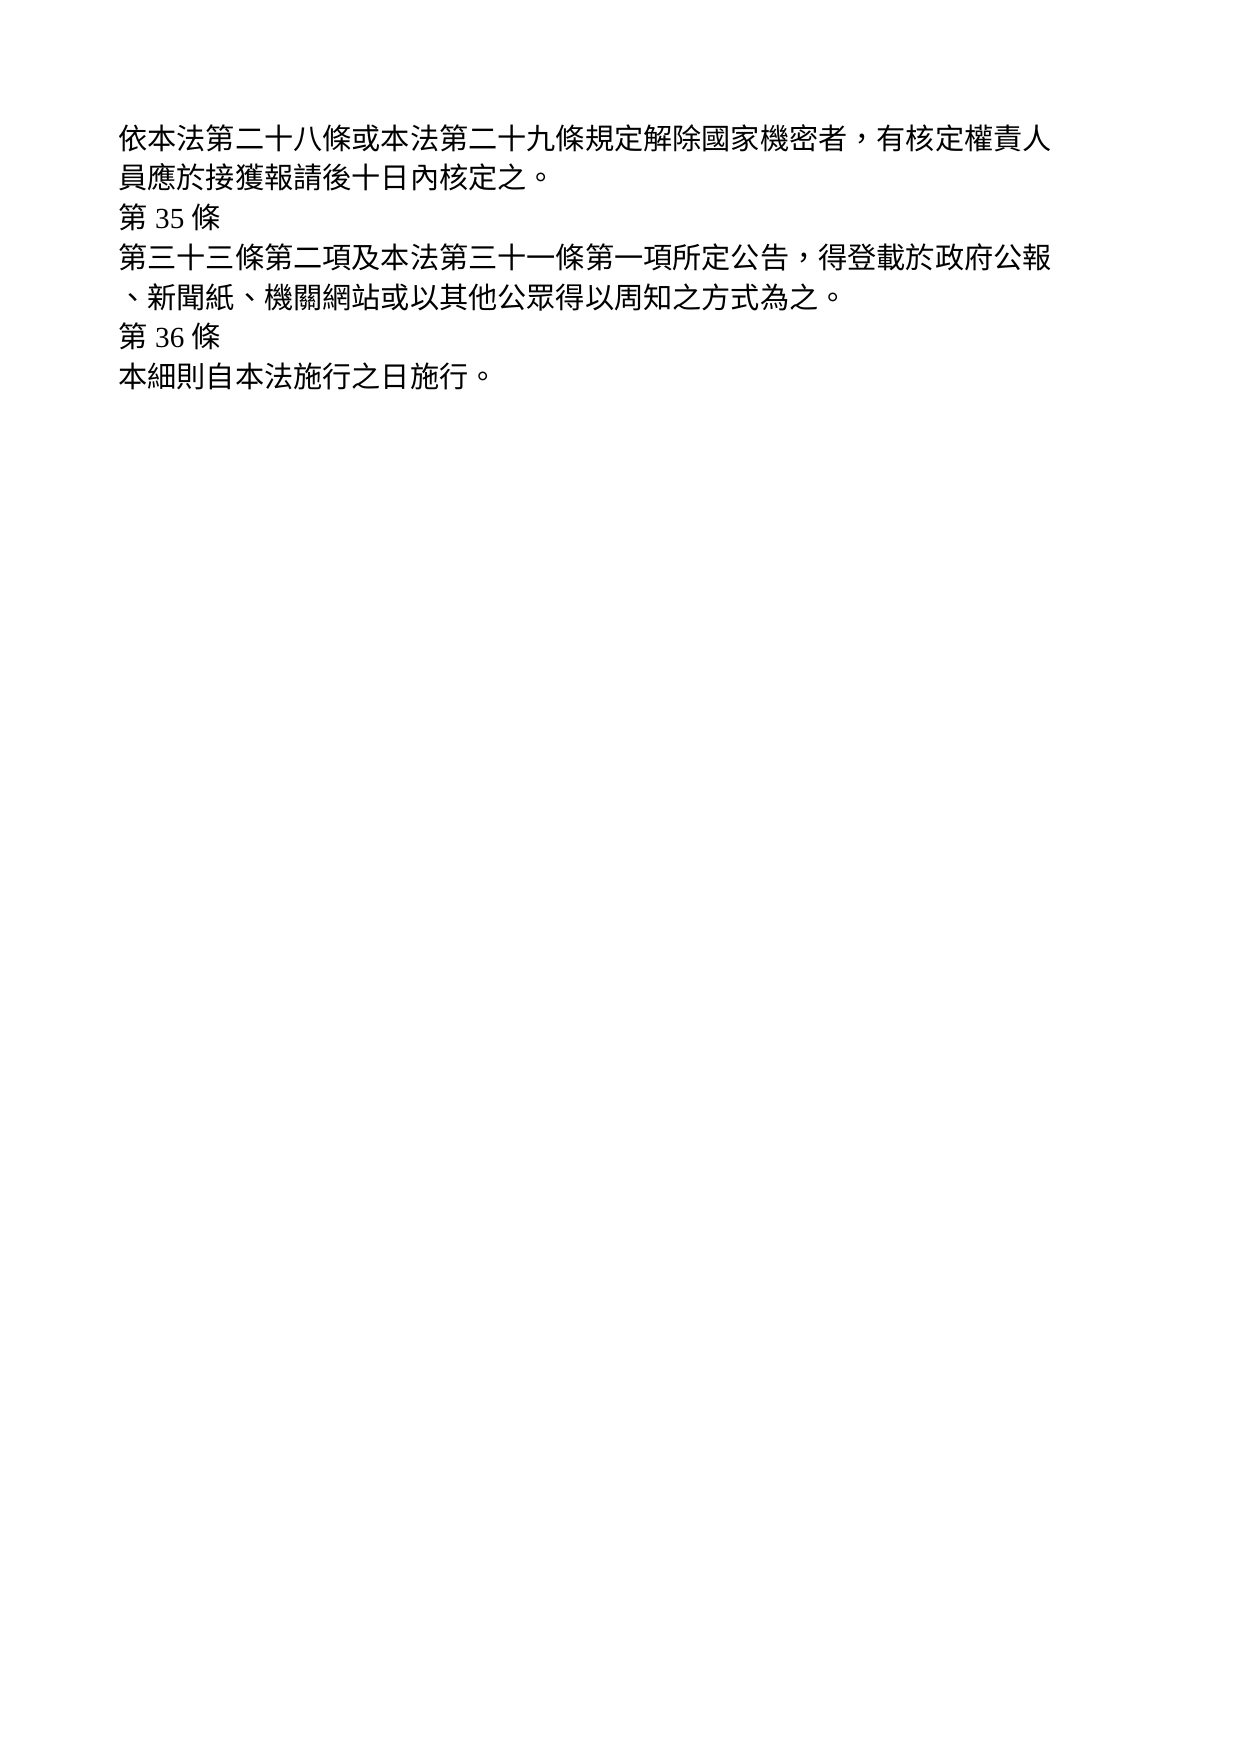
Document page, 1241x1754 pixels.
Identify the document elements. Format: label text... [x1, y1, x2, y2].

text 依本法第二十八條或本法第二十九條規定解除國家機密者，有核定權責人 [118, 118, 1122, 158]
text 第 35 條 [118, 197, 1122, 237]
text 第 36 條 [118, 317, 1122, 356]
text 、新聞紙、機關網站或以其他公眾得以周知之方式為之。 [118, 277, 1122, 317]
text 第三十三條第二項及本法第三十一條第一項所定公告，得登載於政府公報 [118, 237, 1122, 277]
text 本細則自本法施行之日施行。 [118, 356, 1122, 396]
text 員應於接獲報請後十日內核定之。 [118, 158, 1122, 197]
